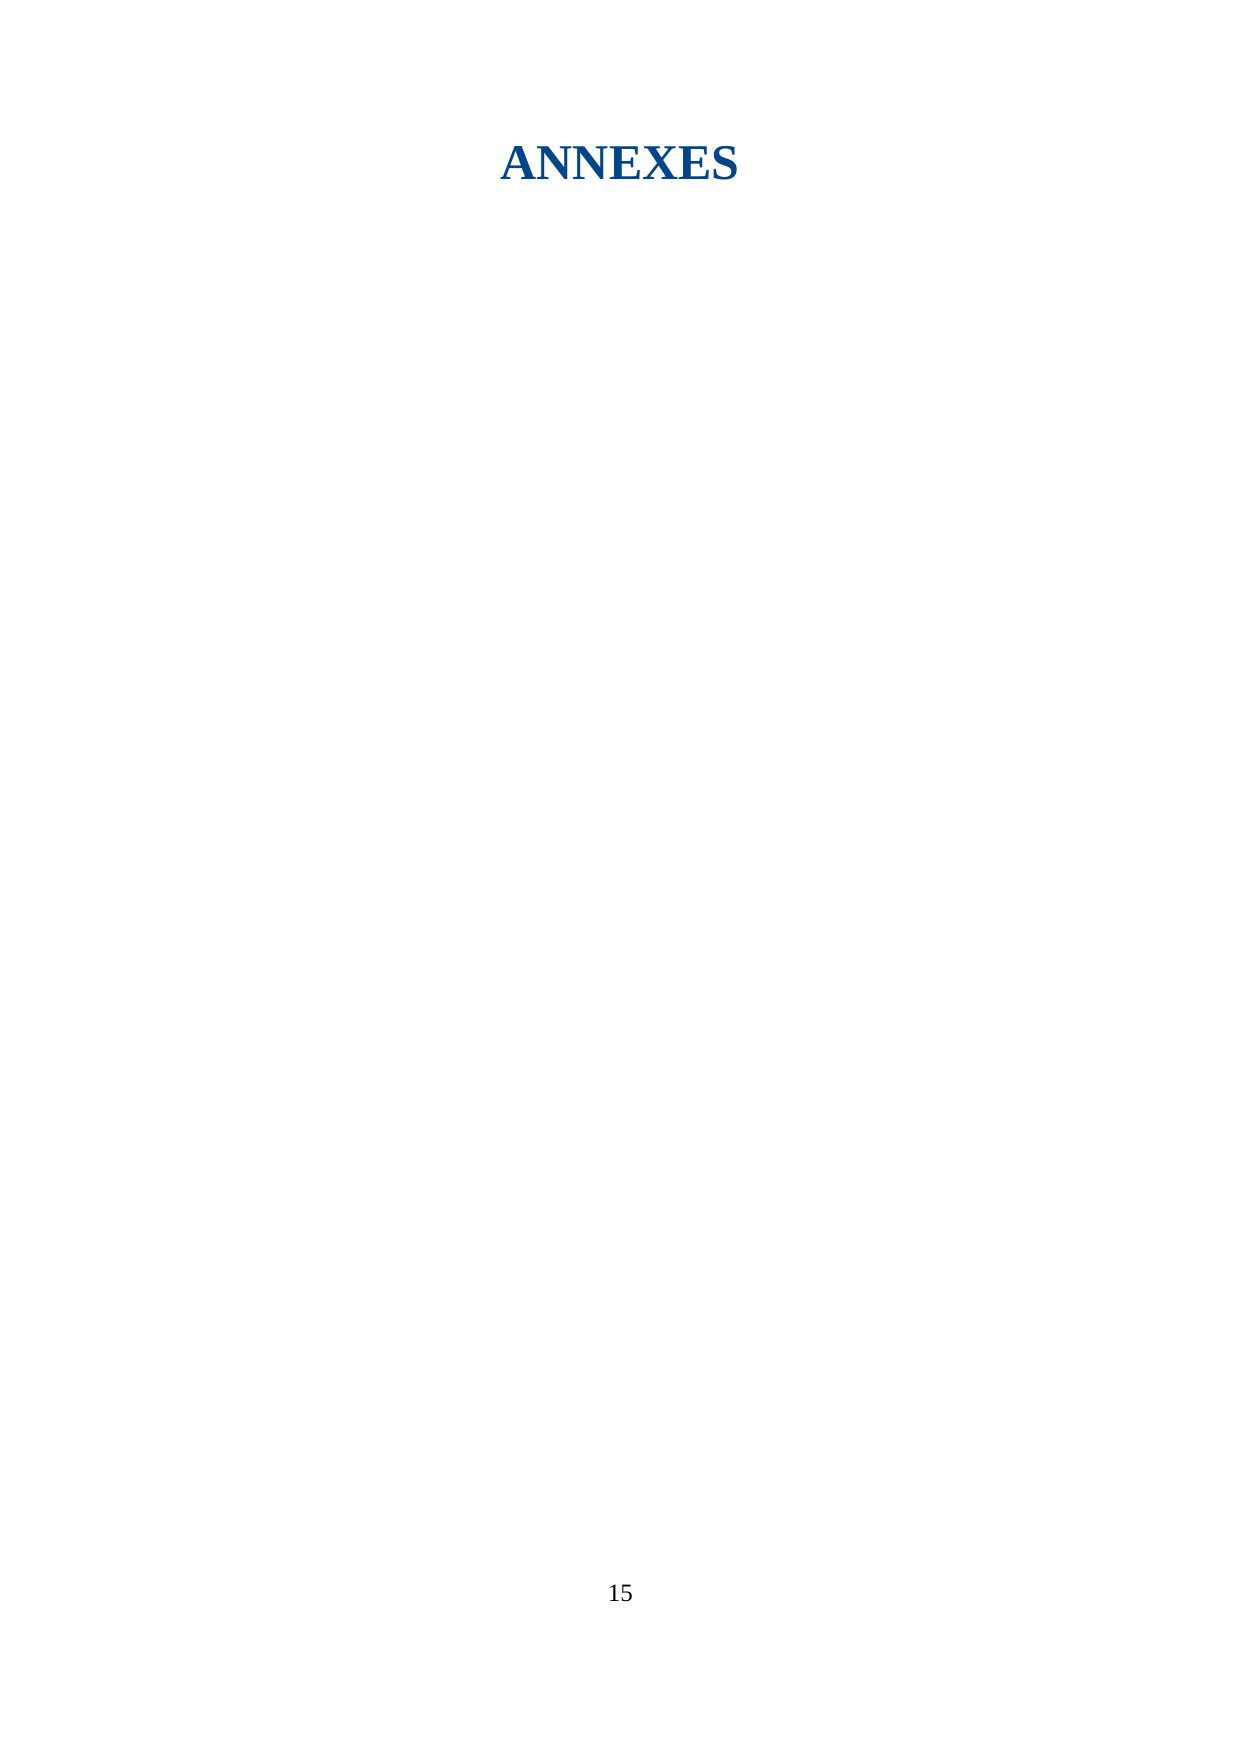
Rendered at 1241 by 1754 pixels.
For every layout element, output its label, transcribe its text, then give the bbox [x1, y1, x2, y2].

text ANNEXES [118, 132, 1122, 190]
